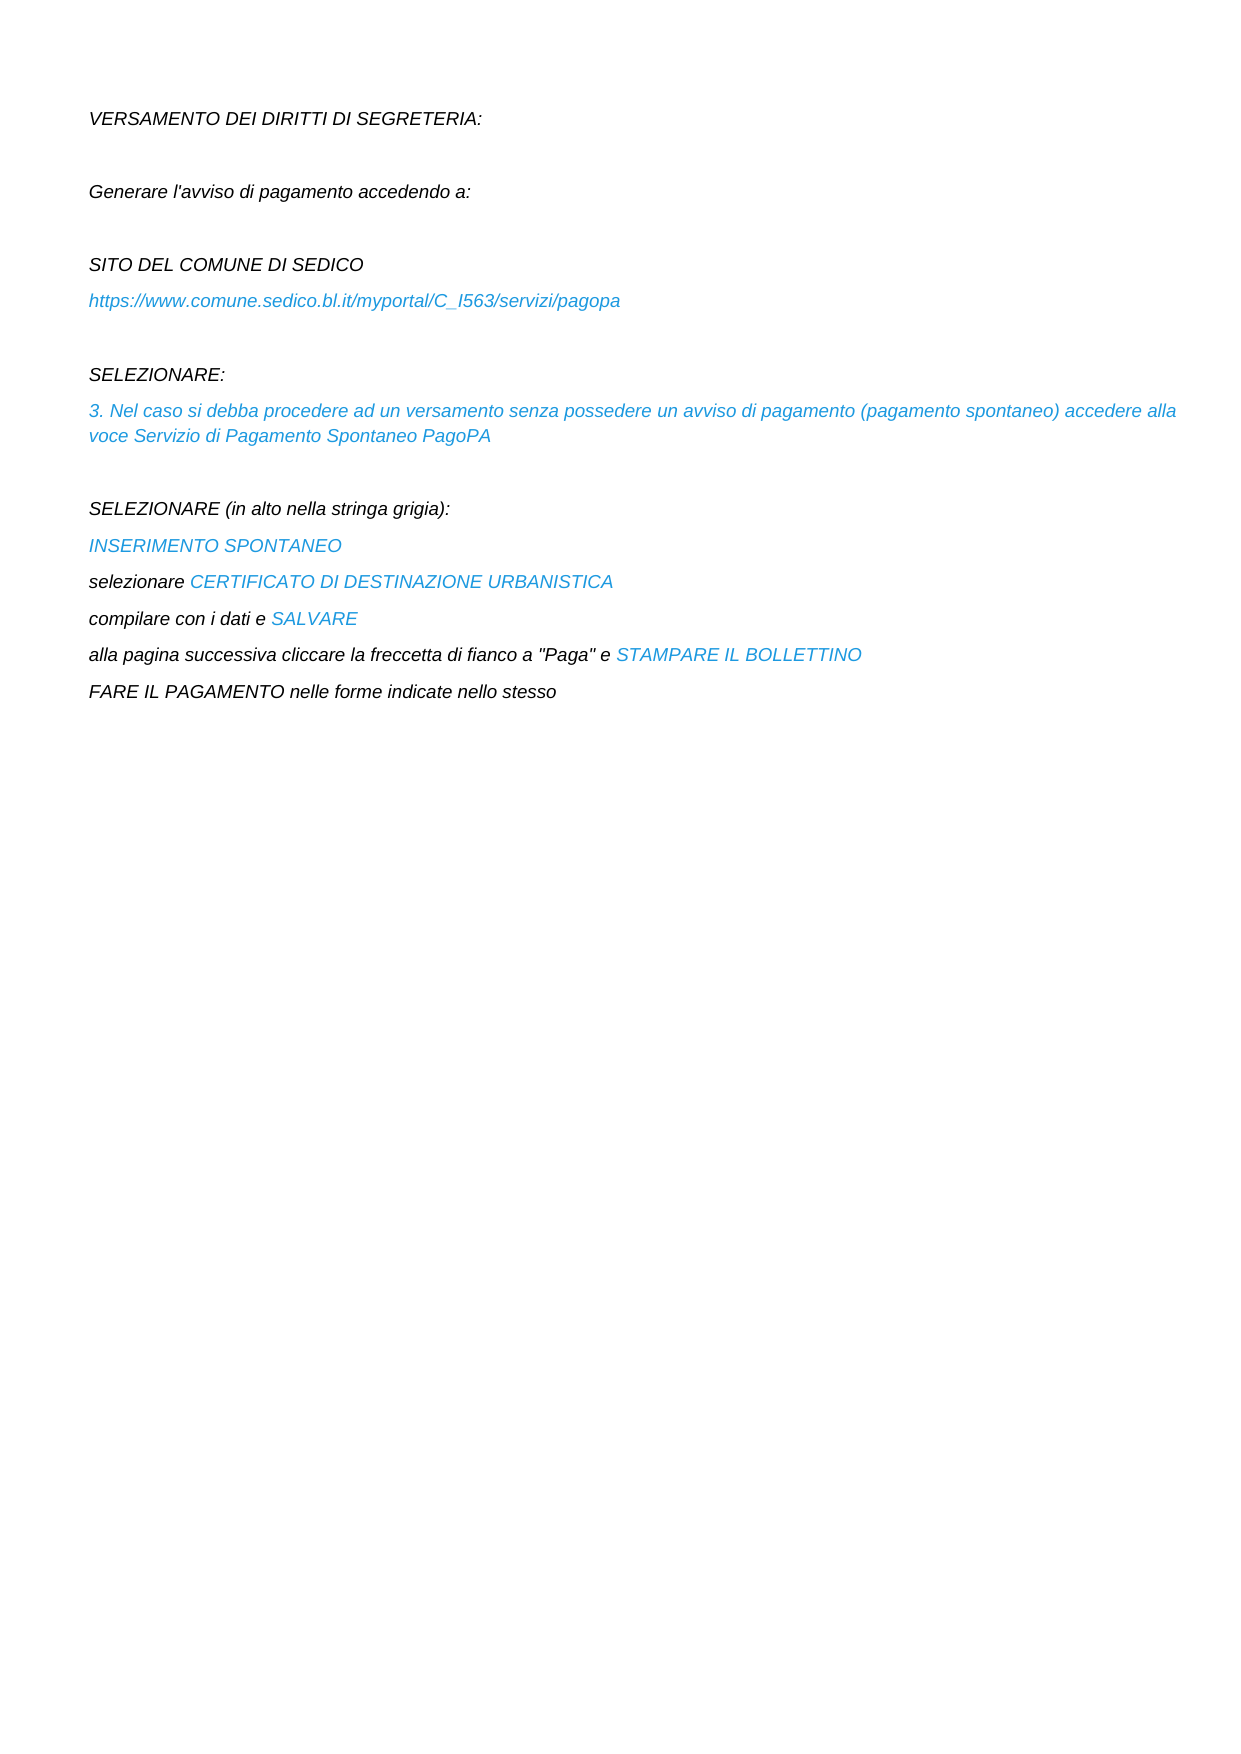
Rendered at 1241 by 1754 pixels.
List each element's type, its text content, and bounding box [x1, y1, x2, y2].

text INSERIMENTO SPONTANEO [89, 534, 1181, 556]
text 3. Nel caso si debba procedere ad un versamento senza possedere un avviso di pagamento (pagamento spontaneo) accedere alla voce Servizio di Pagamento Spontaneo PagoPA [89, 400, 1181, 446]
text alla pagina successiva cliccare la freccetta di fianco a "Paga" e STAMPARE IL BOLLETTINO [89, 644, 1181, 666]
text compilare con i dati e SALVARE [89, 607, 1181, 629]
text VERSAMENTO DEI DIRITTI DI SEGRETERIA: [89, 107, 1181, 129]
text FARE IL PAGAMENTO nelle forme indicate nello stesso [89, 681, 1181, 702]
text SITO DEL COMUNE DI SEDICO [89, 254, 1181, 275]
text SELEZIONARE (in alto nella stringa grigia): [89, 498, 1181, 519]
text SELEZIONARE: [89, 363, 1181, 385]
text Generare l'avviso di pagamento accedendo a: [89, 181, 1181, 202]
text https://www.comune.sedico.bl.it/myportal/C_I563/servizi/pagopa [89, 290, 1181, 312]
text selezionare CERTIFICATO DI DESTINAZIONE URBANISTICA [89, 571, 1181, 592]
